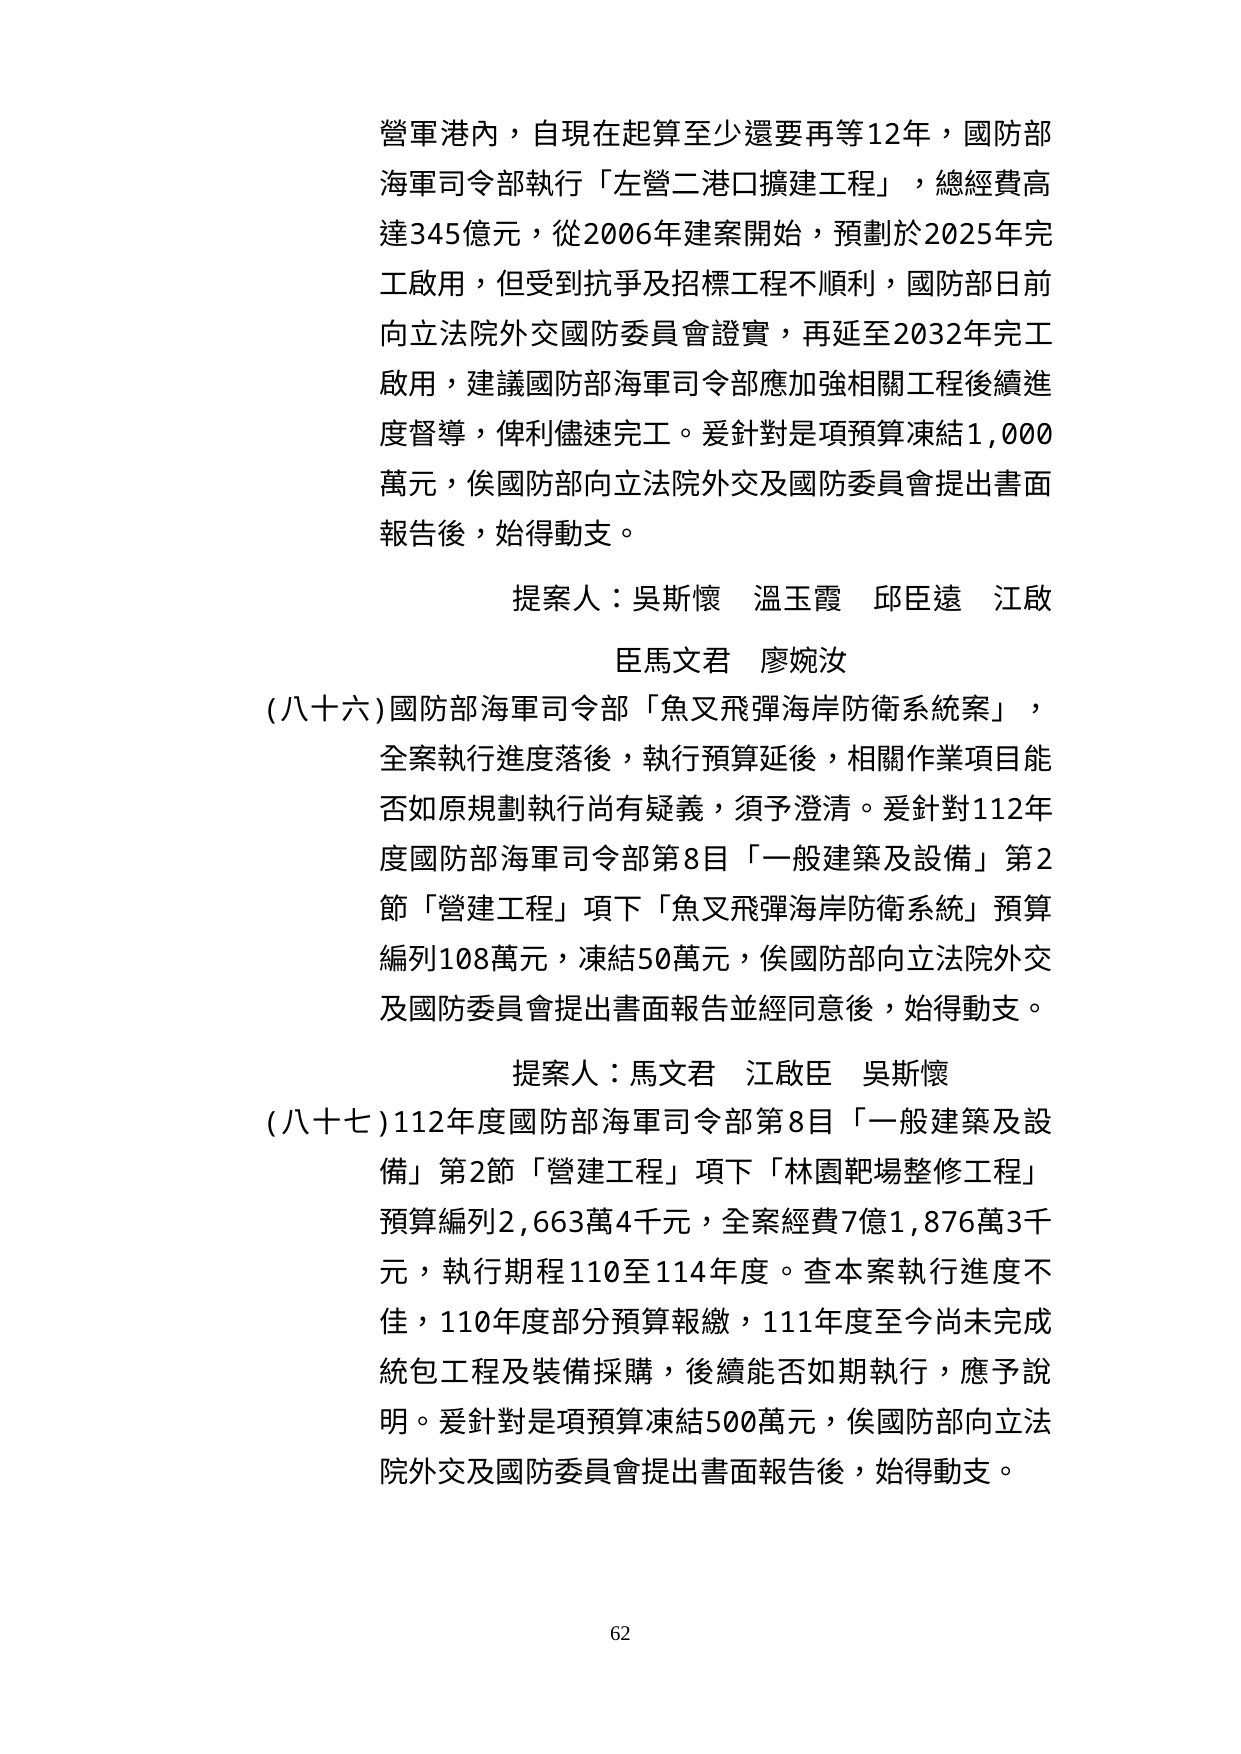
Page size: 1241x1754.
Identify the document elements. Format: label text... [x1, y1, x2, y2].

text 提案人：馬文君 江啟臣 吳斯懷 [512, 1030, 1053, 1092]
text (八十七)112年度國防部海軍司令部第8目「一般建築及設備」第2節「營建工程」項下「林園靶場整修工程」預算編列2,663萬4千元，全案經費7億1,876萬3千元，執行期程110至114年度。查本案執行進度不佳，110年度部分預算報繳，111年度至今尚未完成統包工程及裝備採購，後續能否如期執行，應予說明。爰針對是項預算凍結500萬元，俟國防部向立法院外交及國防委員會提出書面報告後，始得動支。 [262, 1092, 1053, 1492]
text (八十六)國防部海軍司令部「魚叉飛彈海岸防衛系統案」，全案執行進度落後，執行預算延後，相關作業項目能否如原規劃執行尚有疑義，須予澄清。爰針對112年度國防部海軍司令部第8目「一般建築及設備」第2節「營建工程」項下「魚叉飛彈海岸防衛系統」預算編列108萬元，凍結50萬元，俟國防部向立法院外交及國防委員會提出書面報告並經同意後，始得動支。 [262, 680, 1053, 1030]
text 提案人：吳斯懷 溫玉霞 邱臣遠 江啟臣馬文君 廖婉汝 [512, 555, 1053, 680]
text 營軍港內，自現在起算至少還要再等12年，國防部海軍司令部執行「左營二港口擴建工程」，總經費高達345億元，從2006年建案開始，預劃於2025年完工啟用，但受到抗爭及招標工程不順利，國防部日前向立法院外交國防委員會證實，再延至2032年完工啟用，建議國防部海軍司令部應加強相關工程後續進度督導，俾利儘速完工。爰針對是項預算凍結1,000萬元，俟國防部向立法院外交及國防委員會提出書面報告後，始得動支。 [262, 105, 1053, 555]
